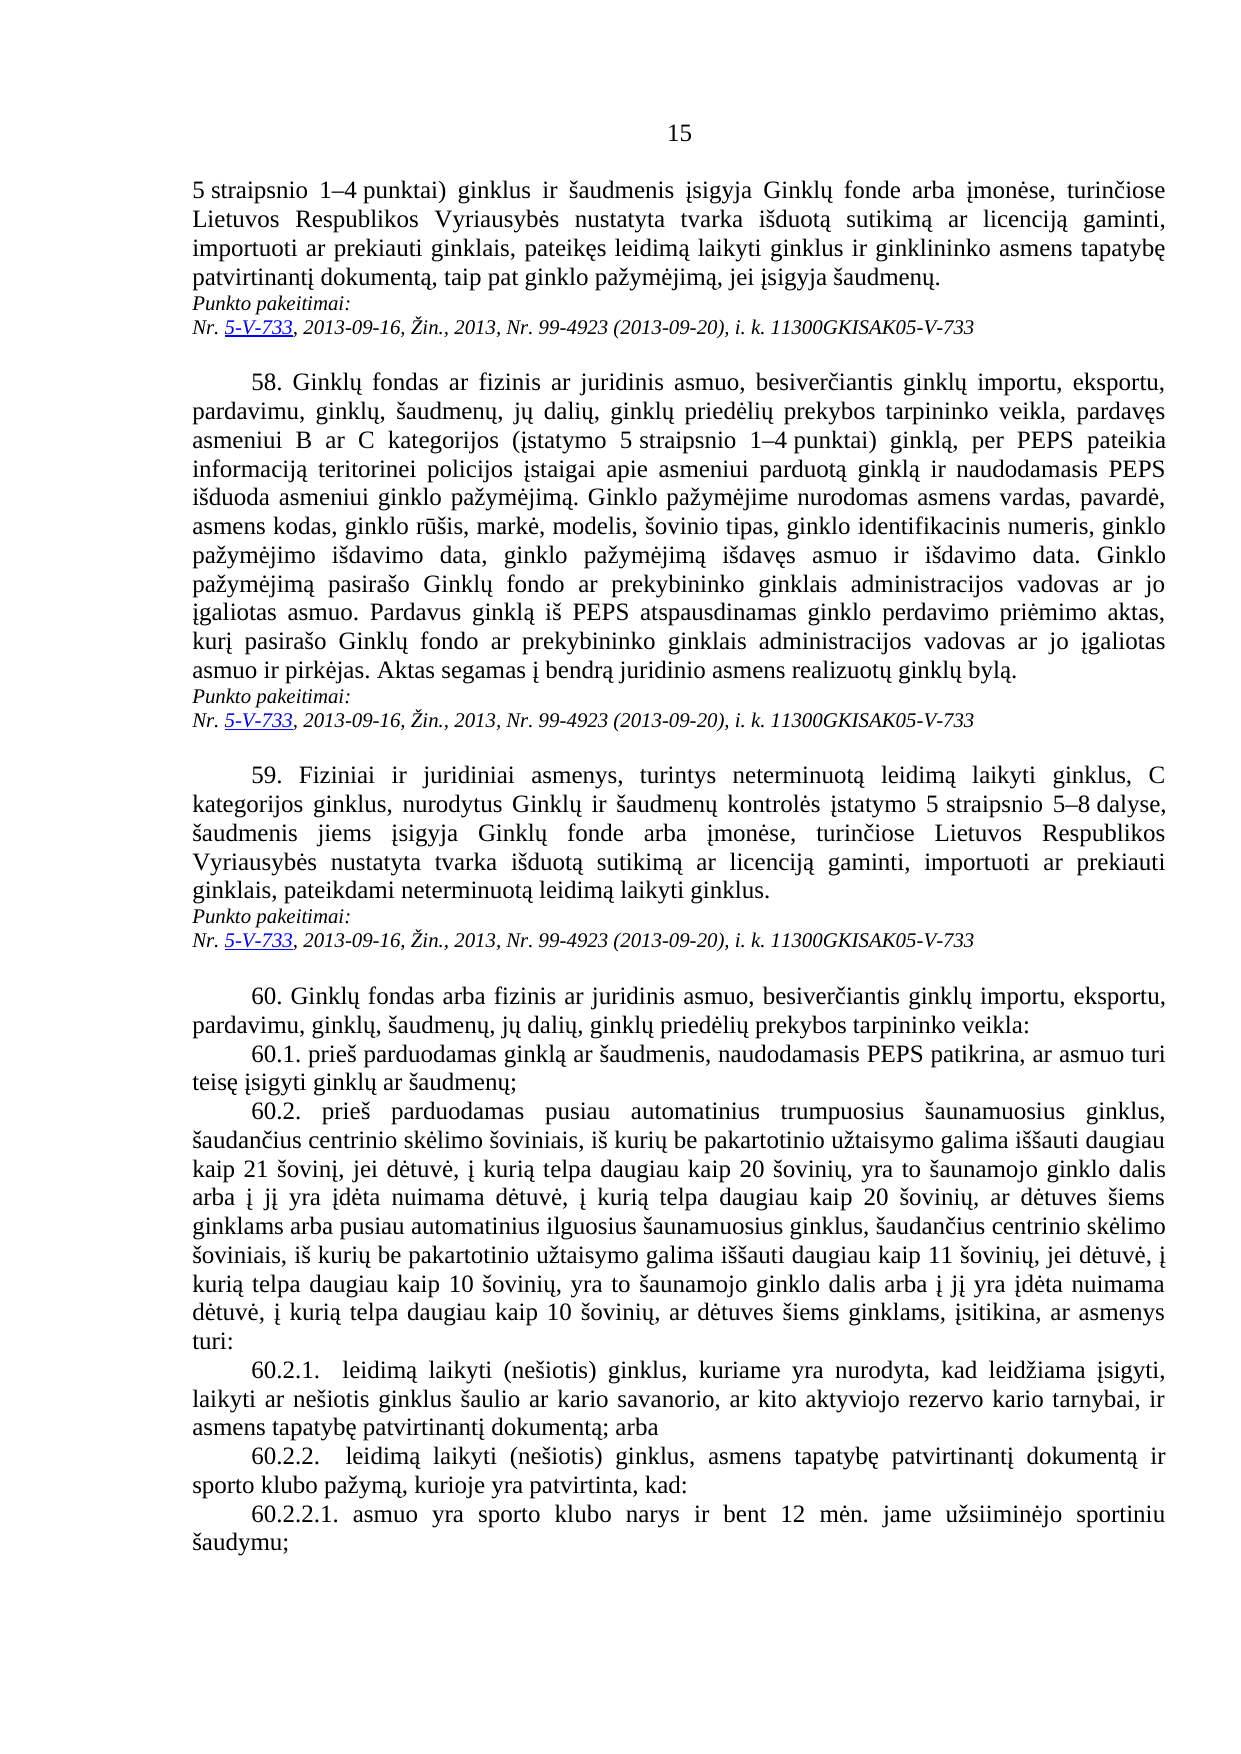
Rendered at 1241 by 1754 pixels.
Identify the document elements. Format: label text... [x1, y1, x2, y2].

text Punkto pakeitimai: [192, 684, 1167, 708]
text 58. Ginklų fondas ar fizinis ar juridinis asmuo, besiverčiantis ginklų importu, eksportu, pardavimu, ginklų, šaudmenų, jų dalių, ginklų priedėlių prekybos tarpininko veikla, pardavęs asmeniui B ar C kategorijos (įstatymo 5 straipsnio 1–4 punktai) ginklą, per PEPS pateikia informaciją teritorinei policijos įstaigai apie asmeniui parduotą ginklą ir naudodamasis PEPS išduoda asmeniui ginklo pažymėjimą. Ginklo pažymėjime nurodomas asmens vardas, pavardė, asmens kodas, ginklo rūšis, markė, modelis, šovinio tipas, ginklo identifikacinis numeris, ginklo pažymėjimo išdavimo data, ginklo pažymėjimą išdavęs asmuo ir išdavimo data. Ginklo pažymėjimą pasirašo Ginklų fondo ar prekybininko ginklais administracijos vadovas ar jo įgaliotas asmuo. Pardavus ginklą iš PEPS atspausdinamas ginklo perdavimo priėmimo aktas, kurį pasirašo Ginklų fondo ar prekybininko ginklais administracijos vadovas ar jo įgaliotas asmuo ir pirkėjas. Aktas segamas į bendrą juridinio asmens realizuotų ginklų bylą. [192, 367, 1167, 684]
text 60.2.1. leidimą laikyti (nešiotis) ginklus, kuriame yra nurodyta, kad leidžiama įsigyti, laikyti ar nešiotis ginklus šaulio ar kario savanorio, ar kito aktyviojo rezervo kario tarnybai, ir asmens tapatybę patvirtinantį dokumentą; arba [192, 1355, 1167, 1441]
text Punkto pakeitimai: [192, 904, 1167, 928]
text Nr. 5-V-733, 2013-09-16, Žin., 2013, Nr. 99-4923 (2013-09-20), i. k. 11300GKISAK05-V-733 [192, 928, 1167, 952]
text Punkto pakeitimai: [192, 291, 1167, 315]
text 60.2.2. leidimą laikyti (nešiotis) ginklus, asmens tapatybę patvirtinantį dokumentą ir sporto klubo pažymą, kurioje yra patvirtinta, kad: [192, 1441, 1167, 1499]
text Nr. 5-V-733, 2013-09-16, Žin., 2013, Nr. 99-4923 (2013-09-20), i. k. 11300GKISAK05-V-733 [192, 315, 1167, 339]
text 59. Fiziniai ir juridiniai asmenys, turintys neterminuotą leidimą laikyti ginklus, C kategorijos ginklus, nurodytus Ginklų ir šaudmenų kontrolės įstatymo 5 straipsnio 5–8 dalyse, šaudmenis jiems įsigyja Ginklų fonde arba įmonėse, turinčiose Lietuvos Respublikos Vyriausybės nustatyta tvarka išduotą sutikimą ar licenciją gaminti, importuoti ar prekiauti ginklais, pateikdami neterminuotą leidimą laikyti ginklus. [192, 761, 1167, 904]
text 60.2. prieš parduodamas pusiau automatinius trumpuosius šaunamuosius ginklus, šaudančius centrinio skėlimo šoviniais, iš kurių be pakartotinio užtaisymo galima iššauti daugiau kaip 21 šovinį, jei dėtuvė, į kurią telpa daugiau kaip 20 šovinių, yra to šaunamojo ginklo dalis arba į jį yra įdėta nuimama dėtuvė, į kurią telpa daugiau kaip 20 šovinių, ar dėtuves šiems ginklams arba pusiau automatinius ilguosius šaunamuosius ginklus, šaudančius centrinio skėlimo šoviniais, iš kurių be pakartotinio užtaisymo galima iššauti daugiau kaip 11 šovinių, jei dėtuvė, į kurią telpa daugiau kaip 10 šovinių, yra to šaunamojo ginklo dalis arba į jį yra įdėta nuimama dėtuvė, į kurią telpa daugiau kaip 10 šovinių, ar dėtuves šiems ginklams, įsitikina, ar asmenys turi: [192, 1096, 1167, 1355]
text 60.2.2.1. asmuo yra sporto klubo narys ir bent 12 mėn. jame užsiiminėjo sportiniu šaudymu; [192, 1499, 1167, 1556]
text 60. Ginklų fondas arba fizinis ar juridinis asmuo, besiverčiantis ginklų importu, eksportu, pardavimu, ginklų, šaudmenų, jų dalių, ginklų priedėlių prekybos tarpininko veikla: [192, 981, 1167, 1039]
text 5 straipsnio 1–4 punktai) ginklus ir šaudmenis įsigyja Ginklų fonde arba įmonėse, turinčiose Lietuvos Respublikos Vyriausybės nustatyta tvarka išduotą sutikimą ar licenciją gaminti, importuoti ar prekiauti ginklais, pateikęs leidimą laikyti ginklus ir ginklininko asmens tapatybę patvirtinantį dokumentą, taip pat ginklo pažymėjimą, jei įsigyja šaudmenų. [192, 176, 1167, 291]
text Nr. 5-V-733, 2013-09-16, Žin., 2013, Nr. 99-4923 (2013-09-20), i. k. 11300GKISAK05-V-733 [192, 708, 1167, 732]
text 60.1. prieš parduodamas ginklą ar šaudmenis, naudodamasis PEPS patikrina, ar asmuo turi teisę įsigyti ginklų ar šaudmenų; [192, 1039, 1167, 1096]
